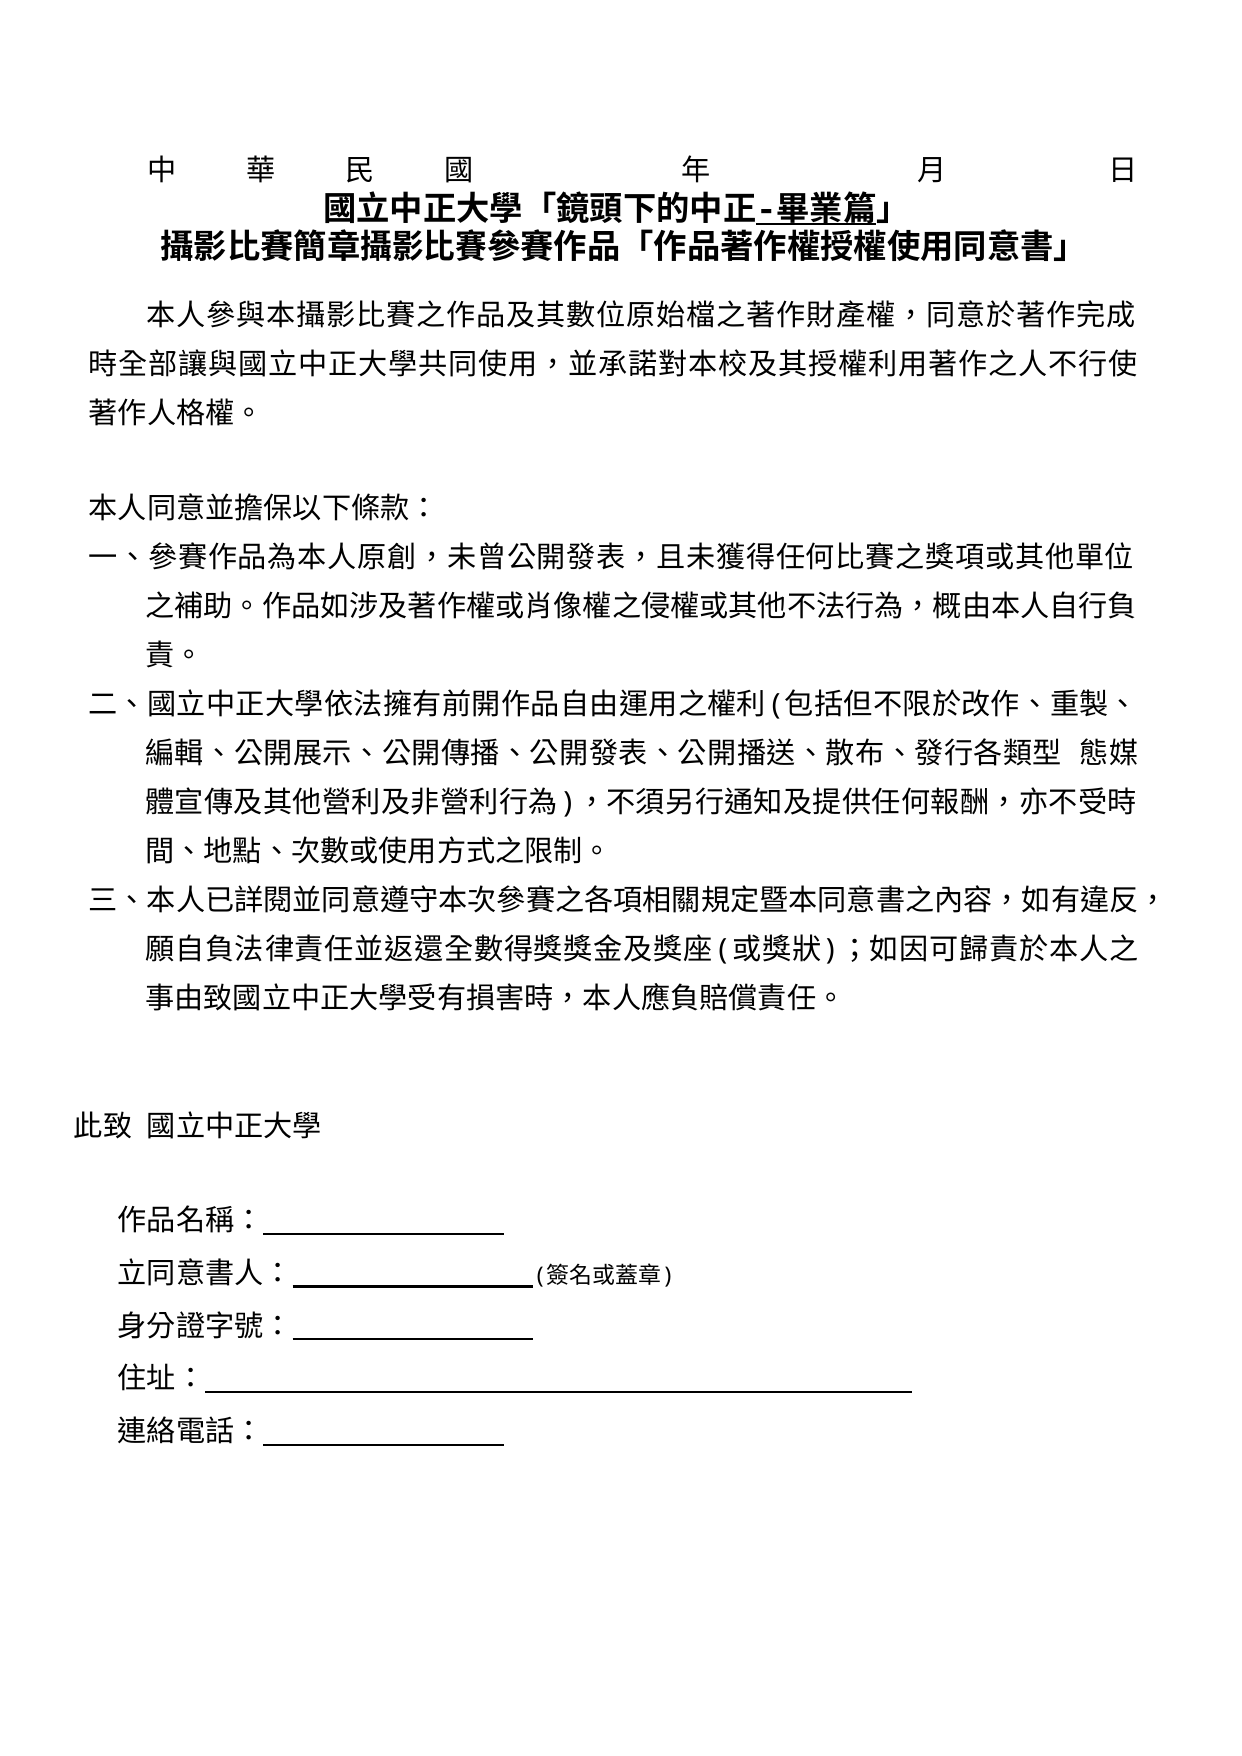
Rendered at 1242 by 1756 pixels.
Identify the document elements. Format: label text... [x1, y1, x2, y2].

text 一、參賽作品為本人原創，未曾公開發表，且未獲得任何比賽之獎項或其他單位之補助。作品如涉及著作權或肖像權之侵權或其他不法行為，概由本人自行負責。 [88, 533, 1137, 673]
text 連絡電話： [117, 1408, 1179, 1450]
text 此致 國立中正大學 [74, 1103, 1179, 1145]
text 作品名稱： [117, 1196, 1179, 1239]
text 立同意書人： (簽名或蓋章) [117, 1249, 1179, 1292]
text 中 華 民 國 年 月 日 [147, 146, 1179, 188]
text 本人參與本攝影比賽之作品及其數位原始檔之著作財產權，同意於著作完成時全部讓與國立中正大學共同使用，並承諾對本校及其授權利用著作之人不行使著作人格權。 [88, 292, 1138, 432]
subtitle 國立中正大學「鏡頭下的中正-畢業篇」 [62, 193, 1170, 227]
text 本人同意並擔保以下條款： [88, 485, 1179, 527]
text 住址： [117, 1355, 1179, 1397]
subtitle 攝影比賽簡章攝影比賽參賽作品「作品著作權授權使用同意書」 [77, 231, 1170, 265]
text 身分證字號： [117, 1302, 1179, 1344]
text 三、本人已詳閱並同意遵守本次參賽之各項相關規定暨本同意書之內容，如有違反，願自負法律責任並返還全數得獎獎金及獎座(或獎狀)；如因可歸責於本人之事由致國立中正大學受有損害時，本人應負賠償責任。 [88, 876, 1138, 1017]
text 二、國立中正大學依法擁有前開作品自由運用之權利(包括但不限於改作、重製、編輯、公開展示、公開傳播、公開發表、公開播送、散布、發行各類型 態媒體宣傳及其他營利及非營利行為)，不須另行通知及提供任何報酬，亦不受時間、地點、次數或使用方式之限制。 [88, 680, 1138, 869]
